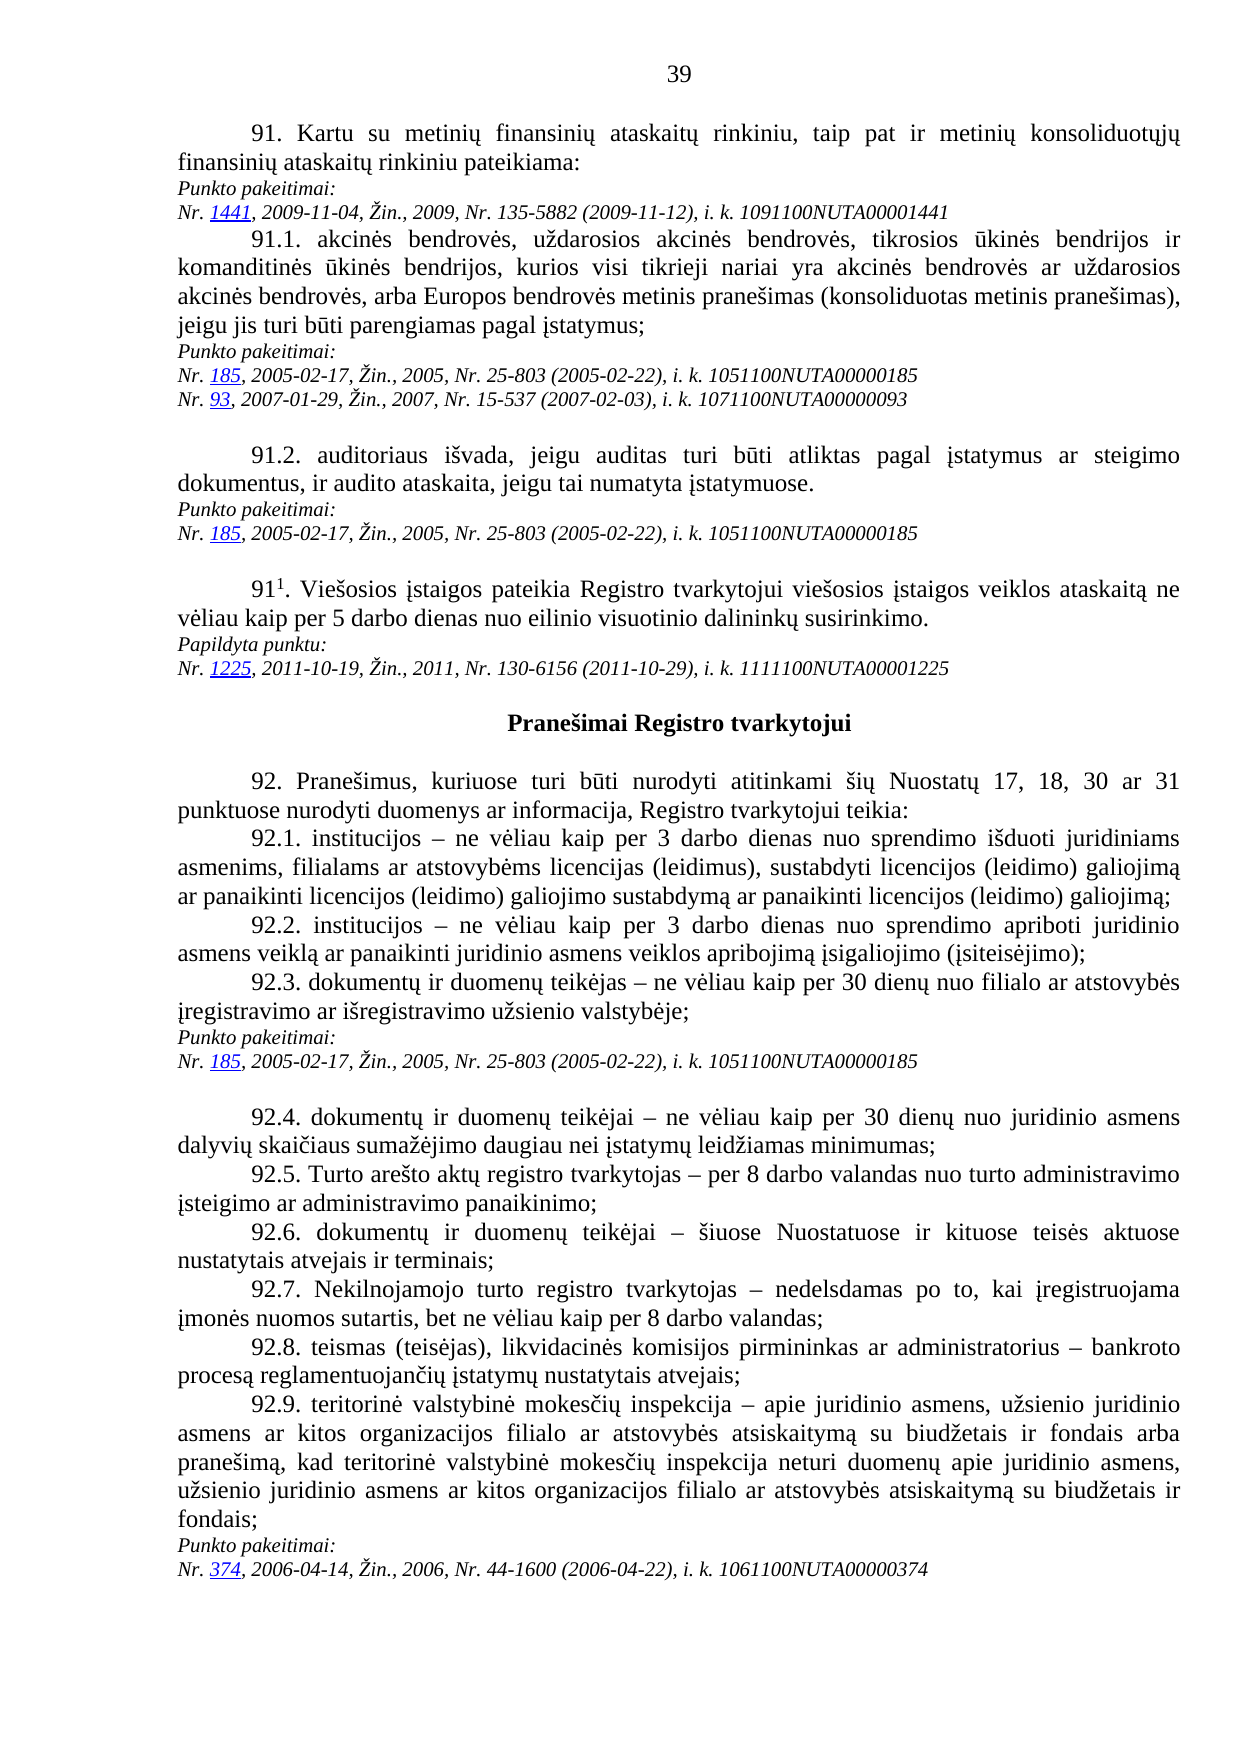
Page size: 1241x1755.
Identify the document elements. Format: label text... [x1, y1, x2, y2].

text Punkto pakeitimai: [177, 1025, 1181, 1049]
text Nr. 185, 2005-02-17, Žin., 2005, Nr. 25-803 (2005-02-22), i. k. 1051100NUTA00000185 [177, 363, 1181, 387]
text 92.7. Nekilnojamojo turto registro tvarkytojas – nedelsdamas po to, kai įregistruojama įmonės nuomos sutartis, bet ne vėliau kaip per 8 darbo valandas; [177, 1274, 1181, 1332]
text 92.4. dokumentų ir duomenų teikėjai – ne vėliau kaip per 30 dienų nuo juridinio asmens dalyvių skaičiaus sumažėjimo daugiau nei įstatymų leidžiamas minimumas; [177, 1102, 1181, 1159]
text Pranešimai Registro tvarkytojui [177, 708, 1181, 737]
text Nr. 185, 2005-02-17, Žin., 2005, Nr. 25-803 (2005-02-22), i. k. 1051100NUTA00000185 [177, 521, 1181, 545]
text Papildyta punktu: [177, 632, 1181, 656]
text 92.9. teritorinė valstybinė mokesčių inspekcija – apie juridinio asmens, užsienio juridinio asmens ar kitos organizacijos filialo ar atstovybės atsiskaitymą su biudžetais ir fondais arba pranešimą, kad teritorinė valstybinė mokesčių inspekcija neturi duomenų apie juridinio asmens, užsienio juridinio asmens ar kitos organizacijos filialo ar atstovybės atsiskaitymą su biudžetais ir fondais; [177, 1389, 1181, 1533]
text Punkto pakeitimai: [177, 339, 1181, 363]
text Nr. 1441, 2009-11-04, Žin., 2009, Nr. 135-5882 (2009-11-12), i. k. 1091100NUTA00001441 [177, 200, 1181, 224]
text 92.8. teismas (teisėjas), likvidacinės komisijos pirmininkas ar administratorius – bankroto procesą reglamentuojančių įstatymų nustatytais atvejais; [177, 1332, 1181, 1389]
text Nr. 374, 2006-04-14, Žin., 2006, Nr. 44-1600 (2006-04-22), i. k. 1061100NUTA00000374 [177, 1557, 1181, 1581]
text Punkto pakeitimai: [177, 1533, 1181, 1557]
text 92. Pranešimus, kuriuose turi būti nurodyti atitinkami šių Nuostatų 17, 18, 30 ar 31 punktuose nurodyti duomenys ar informacija, Registro tvarkytojui teikia: [177, 766, 1181, 823]
text 91.1. akcinės bendrovės, uždarosios akcinės bendrovės, tikrosios ūkinės bendrijos ir komanditinės ūkinės bendrijos, kurios visi tikrieji nariai yra akcinės bendrovės ar uždarosios akcinės bendrovės, arba Europos bendrovės metinis pranešimas (konsoliduotas metinis pranešimas), jeigu jis turi būti parengiamas pagal įstatymus; [177, 224, 1181, 339]
text 911. Viešosios įstaigos pateikia Registro tvarkytojui viešosios įstaigos veiklos ataskaitą ne vėliau kaip per 5 darbo dienas nuo eilinio visuotinio dalininkų susirinkimo. [177, 574, 1181, 632]
text 92.5. Turto arešto aktų registro tvarkytojas – per 8 darbo valandas nuo turto administravimo įsteigimo ar administravimo panaikinimo; [177, 1159, 1181, 1217]
text 92.1. institucijos – ne vėliau kaip per 3 darbo dienas nuo sprendimo išduoti juridiniams asmenims, filialams ar atstovybėms licencijas (leidimus), sustabdyti licencijos (leidimo) galiojimą ar panaikinti licencijos (leidimo) galiojimo sustabdymą ar panaikinti licencijos (leidimo) galiojimą; [177, 823, 1181, 910]
text Nr. 93, 2007-01-29, Žin., 2007, Nr. 15-537 (2007-02-03), i. k. 1071100NUTA00000093 [177, 387, 1181, 411]
text 92.3. dokumentų ir duomenų teikėjas – ne vėliau kaip per 30 dienų nuo filialo ar atstovybės įregistravimo ar išregistravimo užsienio valstybėje; [177, 967, 1181, 1025]
text Nr. 1225, 2011-10-19, Žin., 2011, Nr. 130-6156 (2011-10-29), i. k. 1111100NUTA00001225 [177, 656, 1181, 680]
text Nr. 185, 2005-02-17, Žin., 2005, Nr. 25-803 (2005-02-22), i. k. 1051100NUTA00000185 [177, 1049, 1181, 1073]
text 92.6. dokumentų ir duomenų teikėjai – šiuose Nuostatuose ir kituose teisės aktuose nustatytais atvejais ir terminais; [177, 1217, 1181, 1274]
text 91. Kartu su metinių finansinių ataskaitų rinkiniu, taip pat ir metinių konsoliduotųjų finansinių ataskaitų rinkiniu pateikiama: [177, 118, 1181, 176]
text 91.2. auditoriaus išvada, jeigu auditas turi būti atliktas pagal įstatymus ar steigimo dokumentus, ir audito ataskaita, jeigu tai numatyta įstatymuose. [177, 440, 1181, 497]
text 92.2. institucijos – ne vėliau kaip per 3 darbo dienas nuo sprendimo apriboti juridinio asmens veiklą ar panaikinti juridinio asmens veiklos apribojimą įsigaliojimo (įsiteisėjimo); [177, 910, 1181, 967]
text Punkto pakeitimai: [177, 497, 1181, 521]
text Punkto pakeitimai: [177, 176, 1181, 200]
